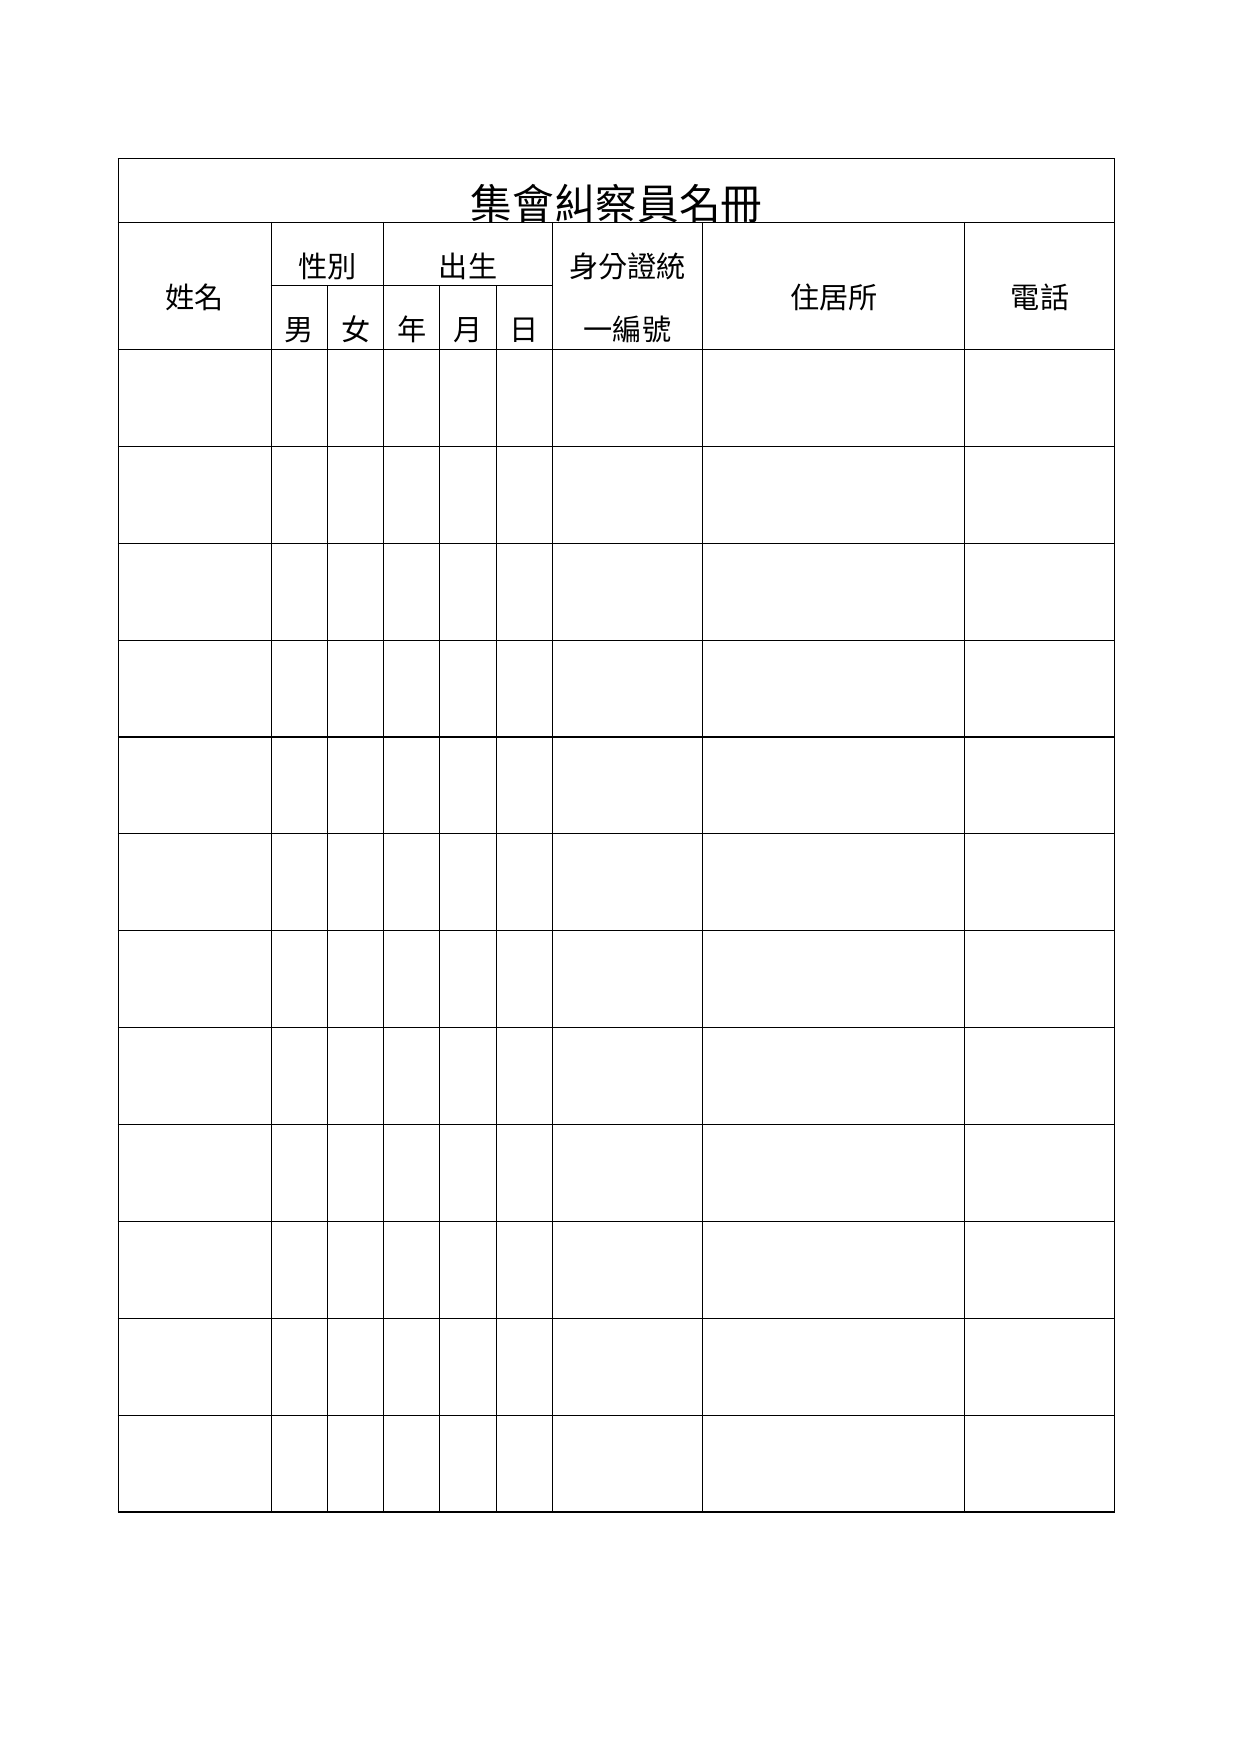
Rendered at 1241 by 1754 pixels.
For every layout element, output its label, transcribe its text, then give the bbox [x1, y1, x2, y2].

table_cell [497, 641, 552, 736]
table_header 集會糾察員名冊 [119, 159, 1114, 222]
table_cell [553, 1222, 702, 1318]
table_cell [440, 447, 496, 543]
table_cell [119, 1416, 271, 1511]
table_cell [328, 1125, 383, 1221]
table_cell [384, 447, 439, 543]
table_cell [119, 544, 271, 639]
table_cell [553, 641, 702, 736]
table_cell [965, 1416, 1114, 1511]
table_cell [553, 1416, 702, 1511]
table_cell [272, 738, 327, 833]
table_cell [119, 834, 271, 930]
table_cell [497, 1222, 552, 1318]
table_cell [703, 1319, 964, 1414]
table_cell 女 [328, 286, 383, 349]
table_cell [440, 641, 496, 736]
table_cell [440, 1319, 496, 1414]
table_cell [553, 350, 702, 446]
table_cell [440, 834, 496, 930]
table_cell [328, 350, 383, 446]
table_cell [384, 834, 439, 930]
table_cell [497, 1028, 552, 1124]
table_cell [553, 931, 702, 1027]
table_cell [497, 447, 552, 543]
table_cell [272, 350, 327, 446]
table_cell 年 [384, 286, 439, 349]
table_cell [553, 1125, 702, 1221]
table_cell [703, 738, 964, 833]
table_cell [384, 1416, 439, 1511]
table_cell [272, 1416, 327, 1511]
table_cell [272, 447, 327, 543]
table_cell [384, 641, 439, 736]
table_cell [703, 1416, 964, 1511]
table_cell [119, 738, 271, 833]
table_cell 出生 [384, 223, 552, 285]
table_cell [965, 1125, 1114, 1221]
table_cell [384, 931, 439, 1027]
table_cell [384, 1028, 439, 1124]
table_cell 身分證統一編號 [553, 223, 702, 349]
table_cell [440, 1222, 496, 1318]
table_cell [965, 1028, 1114, 1124]
table_cell [384, 1319, 439, 1414]
table_cell [440, 931, 496, 1027]
table_cell [119, 350, 271, 446]
table_cell [328, 1319, 383, 1414]
table_cell [965, 447, 1114, 543]
table_cell [553, 447, 702, 543]
table_cell [384, 544, 439, 639]
table_cell [384, 1125, 439, 1221]
table_cell 住居所 [703, 223, 964, 349]
table_cell [119, 1125, 271, 1221]
table_cell [703, 447, 964, 543]
table_cell [965, 931, 1114, 1027]
table_cell [965, 1319, 1114, 1414]
table_cell [328, 738, 383, 833]
table_cell [272, 1028, 327, 1124]
table_cell [272, 1125, 327, 1221]
table_cell [328, 931, 383, 1027]
table_cell [965, 641, 1114, 736]
table_cell [553, 544, 702, 639]
table_cell [553, 834, 702, 930]
table_cell [703, 544, 964, 639]
table_cell [328, 641, 383, 736]
table_cell [440, 350, 496, 446]
table_cell [119, 1222, 271, 1318]
table_cell [703, 834, 964, 930]
table_cell [497, 1319, 552, 1414]
table_cell 性別 [272, 223, 383, 285]
table_cell [965, 350, 1114, 446]
table_cell 姓名 [119, 223, 271, 349]
table_cell 日 [497, 286, 552, 349]
table_cell [497, 931, 552, 1027]
table_cell [553, 738, 702, 833]
table_cell [497, 1125, 552, 1221]
table_cell [440, 738, 496, 833]
table_cell [328, 1028, 383, 1124]
table_cell [272, 834, 327, 930]
table_cell [703, 350, 964, 446]
table_cell [497, 350, 552, 446]
table_cell [497, 544, 552, 639]
table_cell [497, 1416, 552, 1511]
table_cell [384, 350, 439, 446]
table_cell [328, 447, 383, 543]
table_cell [965, 738, 1114, 833]
table_cell [440, 1028, 496, 1124]
table_cell [272, 931, 327, 1027]
table_cell [272, 1222, 327, 1318]
table_cell [272, 641, 327, 736]
table_cell [272, 544, 327, 639]
table_cell [965, 834, 1114, 930]
table_cell [119, 1028, 271, 1124]
table_cell [703, 1222, 964, 1318]
table_cell [703, 641, 964, 736]
table_cell [497, 834, 552, 930]
table_cell [119, 931, 271, 1027]
table_cell [384, 1222, 439, 1318]
table_cell [119, 447, 271, 543]
table_cell [965, 1222, 1114, 1318]
table_cell [553, 1028, 702, 1124]
table_cell [384, 738, 439, 833]
table_cell [328, 1222, 383, 1318]
table_cell [497, 738, 552, 833]
table_cell [703, 931, 964, 1027]
table_cell [119, 641, 271, 736]
table_cell [703, 1125, 964, 1221]
table_cell [119, 1319, 271, 1414]
table_cell 電話 [965, 223, 1114, 349]
table_cell 男 [272, 286, 327, 349]
table_cell [553, 1319, 702, 1414]
table_cell [440, 544, 496, 639]
table_cell [440, 1125, 496, 1221]
table_cell 月 [440, 286, 496, 349]
table_cell [965, 544, 1114, 639]
table_cell [328, 834, 383, 930]
table_cell [440, 1416, 496, 1511]
table_cell [328, 544, 383, 639]
table_cell [328, 1416, 383, 1511]
table_cell [272, 1319, 327, 1414]
table_cell [703, 1028, 964, 1124]
